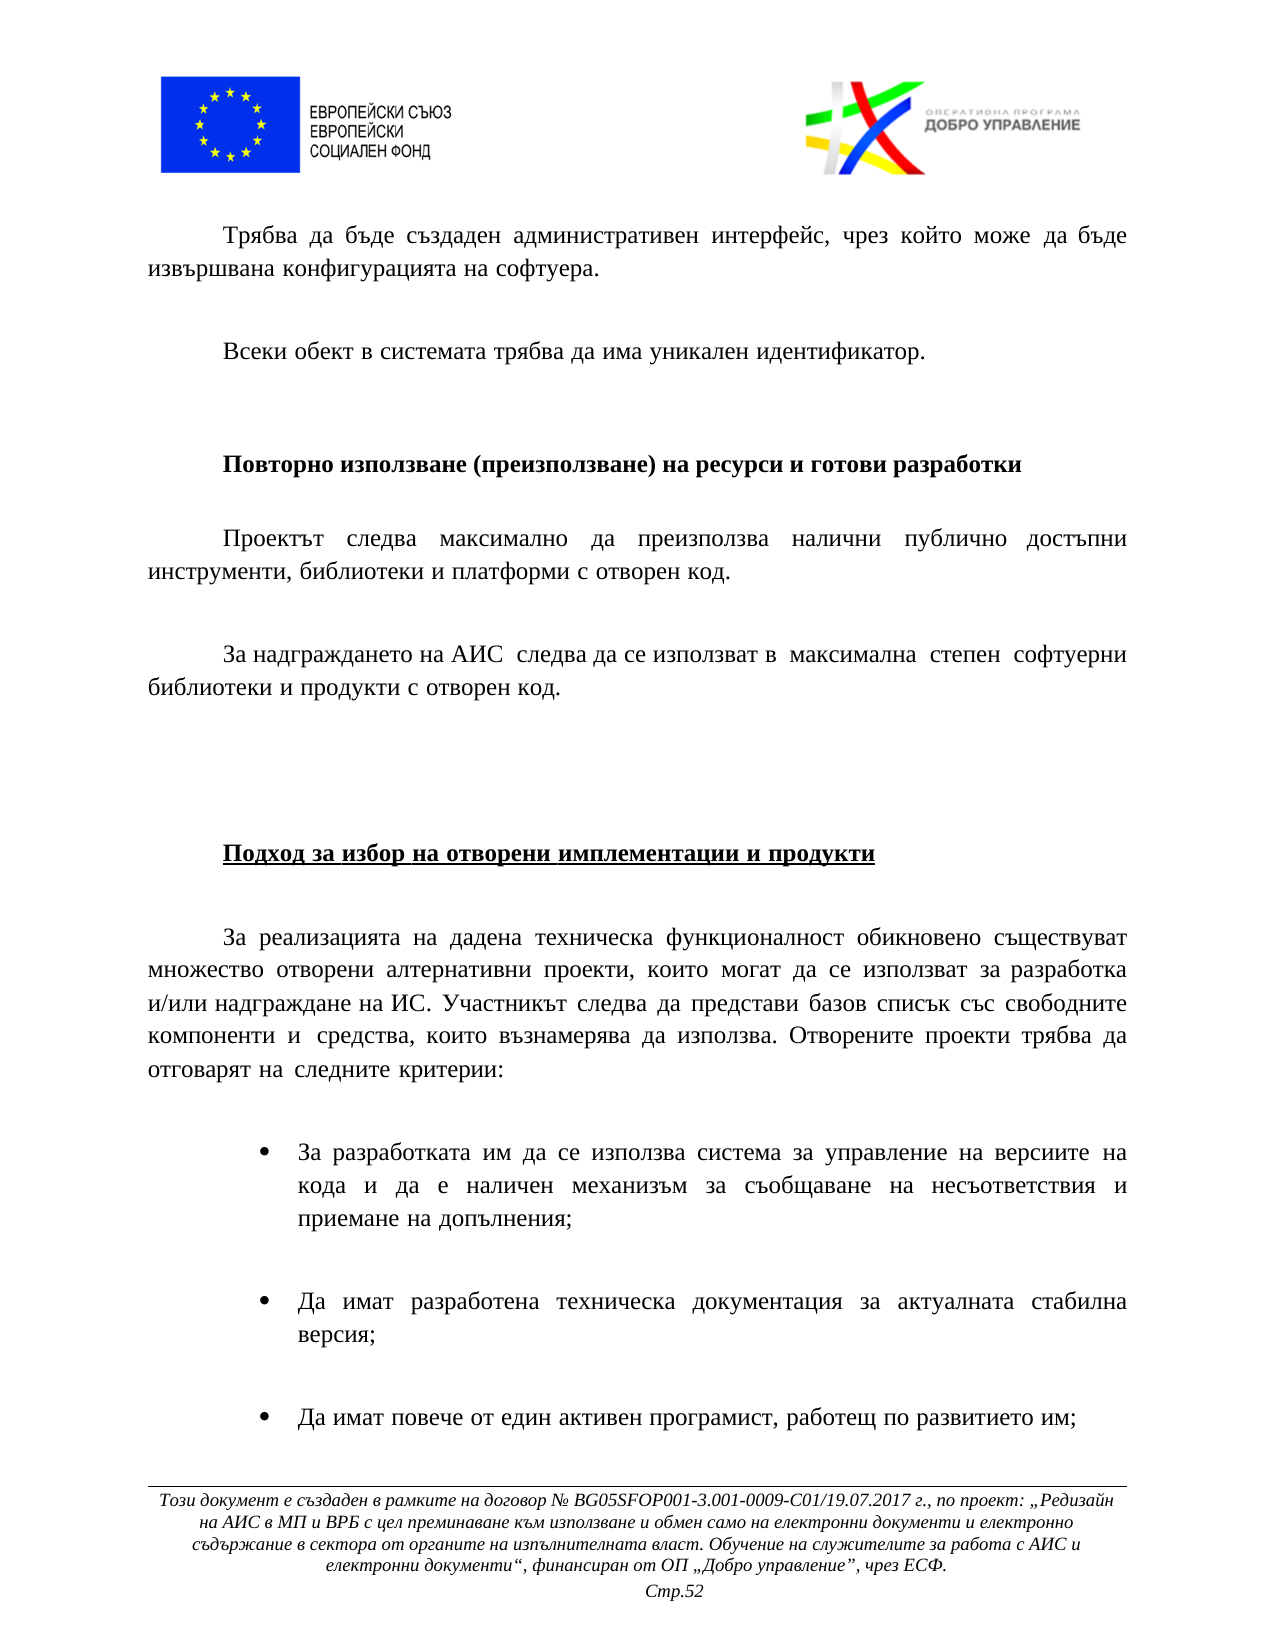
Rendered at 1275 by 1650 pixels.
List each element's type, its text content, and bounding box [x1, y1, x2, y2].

list За разработката им да се използва система за управление на версиите на кода и да е наличен механизъм за съобщаване на несъответствия и приемане на допълнения; [260, 1137, 1127, 1231]
text Всеки обект в системата трябва да има уникален идентификатор. [148, 336, 1127, 365]
list Да имат разработена техническа документация за актуалната стабилна версия; [260, 1286, 1127, 1347]
subtitle Повторно използване (преизползване) на ресурси и готови разработки [148, 449, 1127, 477]
list Да имат повече от един активен програмист, работещ по развитието им; [260, 1402, 1127, 1431]
text Проектът следва максимално да преизползва налични публично достъпни инструменти, библиотеки и платформи с отворен код. [148, 523, 1127, 585]
text Подход за избор на отворени имплементации и продукти [148, 838, 1127, 867]
text Трябва да бъде създаден административен интерфейс, чрез който може да бъде извършвана конфигурацията на софтуера. [148, 220, 1127, 282]
text За надграждането на АИС следва да се използват в максимална степен софтуерни библиотеки и продукти с отворен код. [148, 639, 1127, 701]
text За реализацията на дадена техническа функционалност обикновено съществуват множество отворени алтернативни проекти, които могат да се използват за разработка и/или надграждане на ИС. Участникът следва да представи базов списък със свободните компоненти и средства, които възнамерява да използва. Отворените проекти трябва да отговарят на следните критерии: [148, 922, 1127, 1082]
